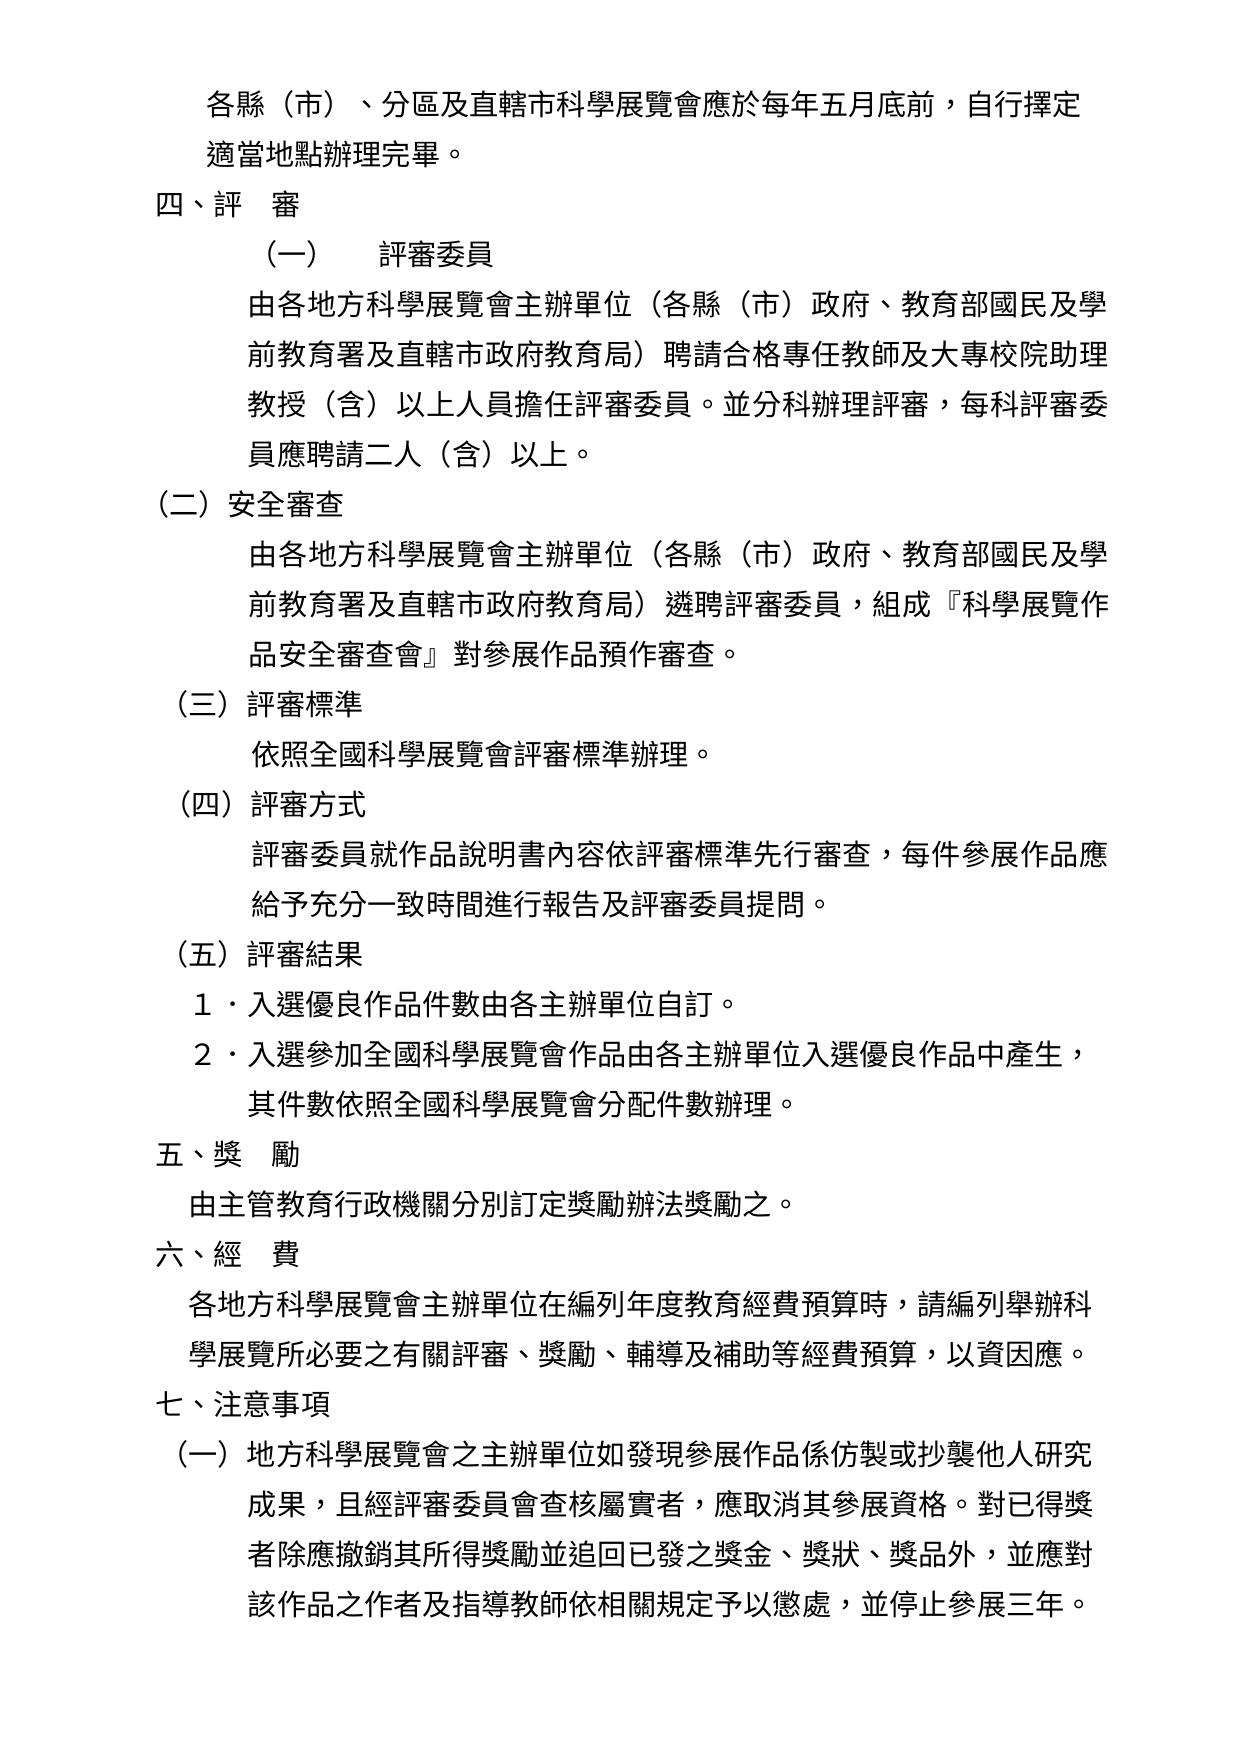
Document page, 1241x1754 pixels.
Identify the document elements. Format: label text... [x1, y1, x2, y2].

text 六、經 費 [155, 1225, 1110, 1275]
text 評審委員就作品說明書內容依評審標準先行審查，每件參展作品應給予充分一致時間進行報告及評審委員提問。 [251, 825, 1110, 925]
text ２．入選參加全國科學展覽會作品由各主辦單位入選優良作品中產生，其件數依照全國科學展覽會分配件數辦理。 [189, 1025, 1110, 1125]
text 七、注意事項 [155, 1375, 1110, 1425]
text 四、評 審 [155, 175, 1110, 225]
text （三）評審標準 [159, 675, 1110, 725]
text （一）地方科學展覽會之主辦單位如發現參展作品係仿製或抄襲他人研究成果，且經評審委員會查核屬實者，應取消其參展資格。對已得獎者除應撤銷其所得獎勵並追回已發之獎金、獎狀、獎品外，並應對該作品之作者及指導教師依相關規定予以懲處，並停止參展三年。 [159, 1425, 1110, 1625]
text （五）評審結果 [159, 925, 1110, 975]
text （二）安全審查 [118, 475, 1110, 525]
text 由主管教育行政機關分別訂定獎勵辦法獎勵之。 [188, 1175, 1110, 1225]
text （四）評審方式 [162, 775, 1122, 825]
text 五、獎 勵 [155, 1125, 1110, 1175]
text １．入選優良作品件數由各主辦單位自訂。 [189, 975, 1110, 1025]
text 依照全國科學展覽會評審標準辦理。 [218, 725, 1110, 775]
text 各地方科學展覽會主辦單位在編列年度教育經費預算時，請編列舉辦科學展覽所必要之有關評審、獎勵、輔導及補助等經費預算，以資因應。 [188, 1275, 1110, 1375]
text 各縣（市）、分區及直轄市科學展覽會應於每年五月底前，自行擇定適當地點辦理完畢。 [207, 75, 1110, 175]
list 評審委員 [248, 225, 1110, 275]
text 由各地方科學展覽會主辦單位（各縣（市）政府、教育部國民及學前教育署及直轄市政府教育局）聘請合格專任教師及大專校院助理教授（含）以上人員擔任評審委員。並分科辦理評審，每科評審委員應聘請二人（含）以上。 [248, 275, 1110, 475]
text 由各地方科學展覽會主辦單位（各縣（市）政府、教育部國民及學前教育署及直轄市政府教育局）遴聘評審委員，組成『科學展覽作品安全審查會』對參展作品預作審查。 [249, 525, 1110, 675]
